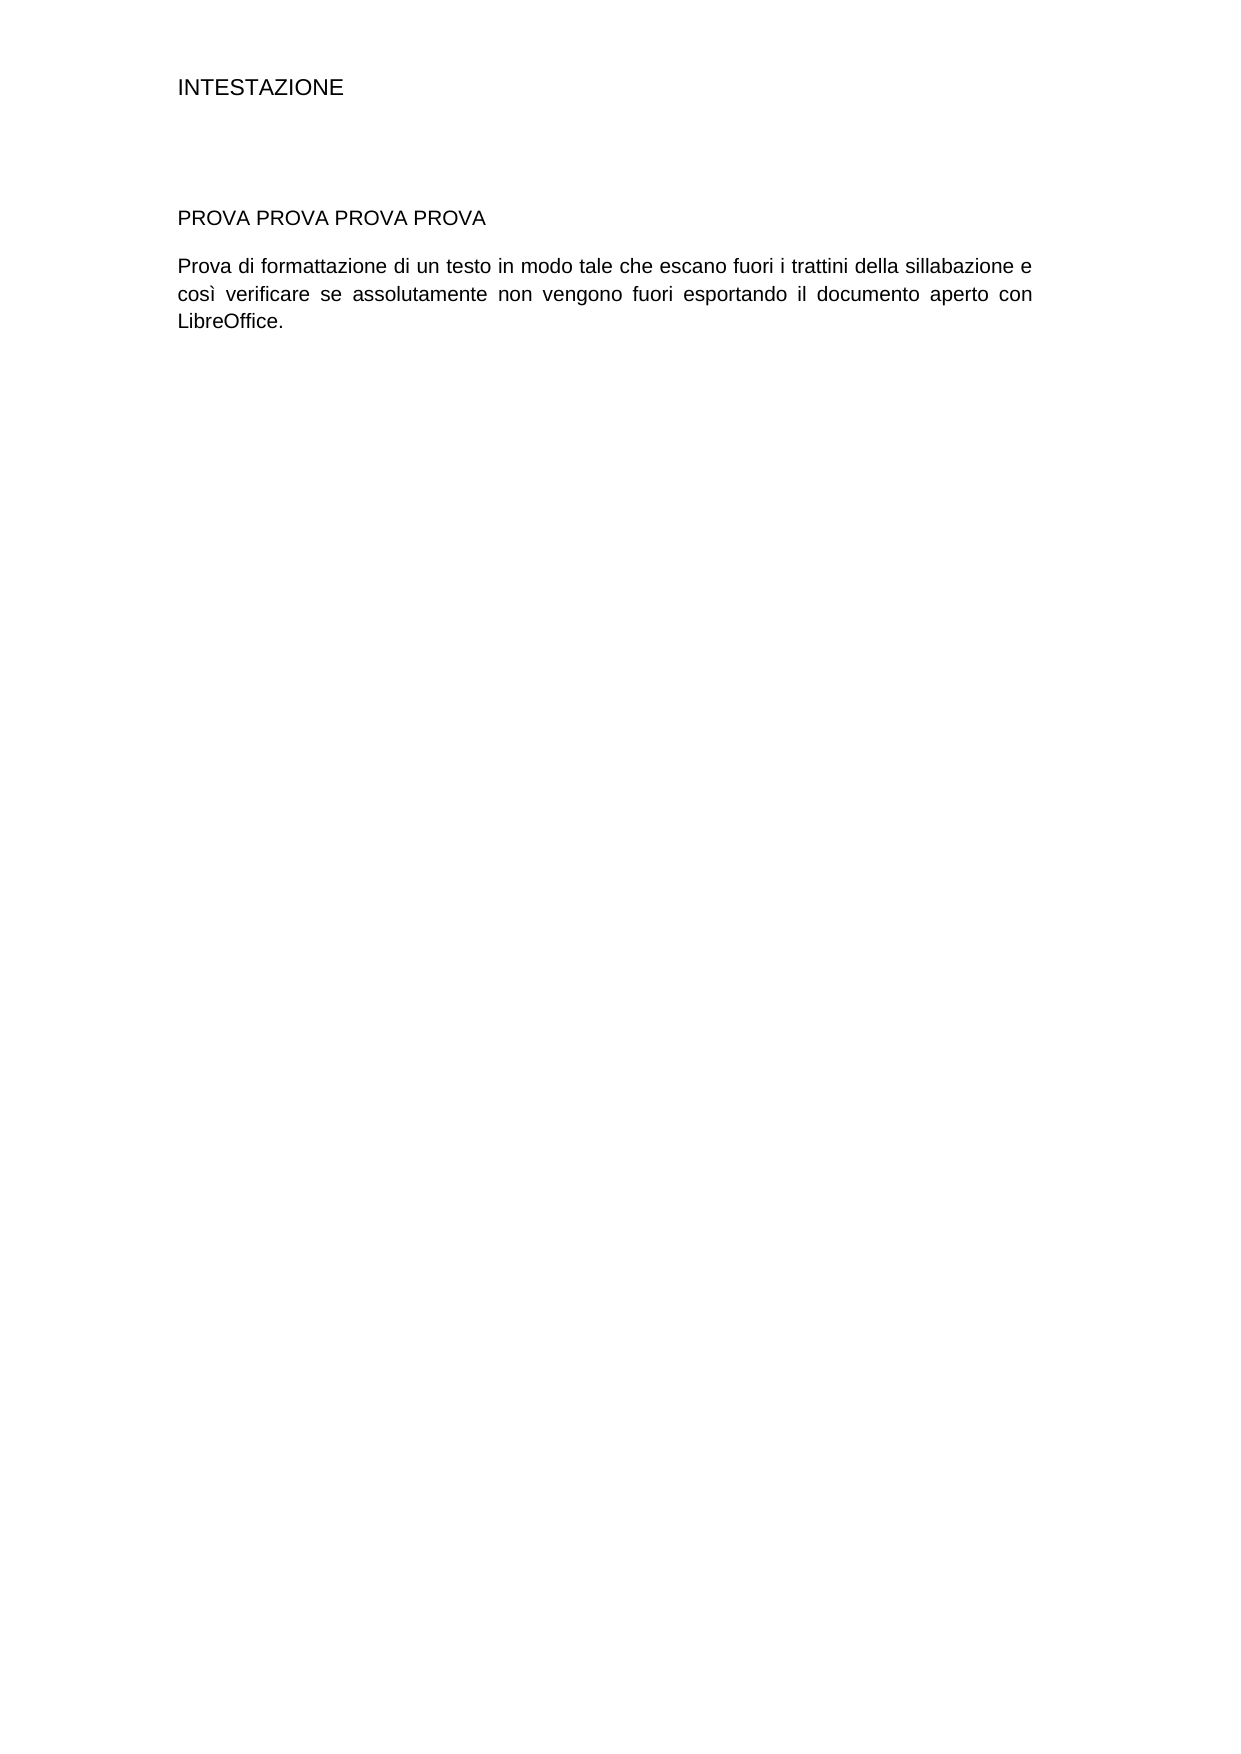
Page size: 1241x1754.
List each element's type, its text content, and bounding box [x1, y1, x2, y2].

text Prova di formattazione di un testo in modo tale che escano fuori i trattini della sillabazione e così verificare se assolutamente non vengono fuori esportando il documento aperto con LibreOffice. [177, 254, 1033, 333]
text PROVA PROVA PROVA PROVA [177, 206, 1033, 229]
